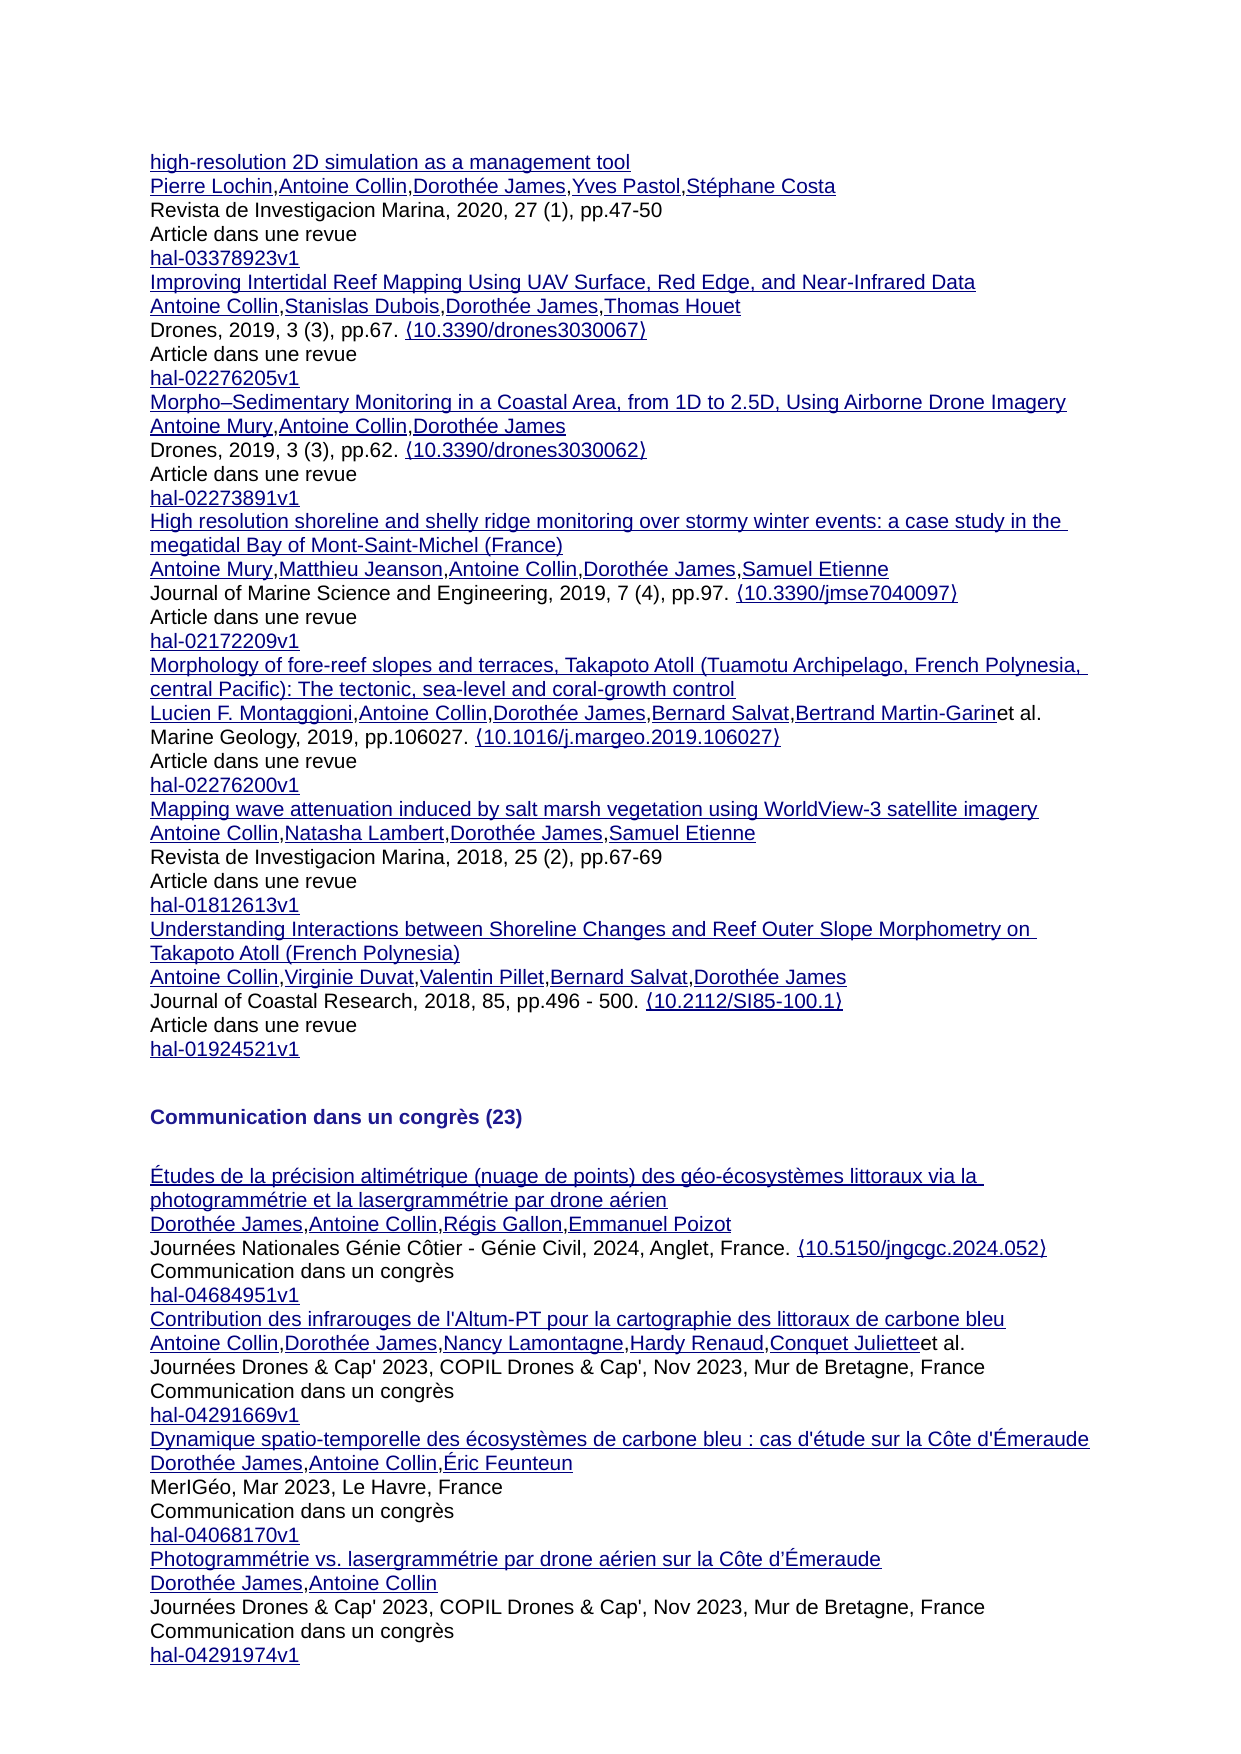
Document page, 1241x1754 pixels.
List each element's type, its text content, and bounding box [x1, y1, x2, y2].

table_cell Photogrammétrie vs. lasergrammétrie par drone aérien sur la Côte d’Émeraude Dorothée James,Antoine Collin Journées Drones & Cap' 2023, COPIL Drones & Cap', Nov 2023, Mur de Bretagne, France Communication dans un congrès hal-04291974v1 [150, 1547, 1090, 1667]
table_cell Morphology of fore-reef slopes and terraces, Takapoto Atoll (Tuamotu Archipelago, French Polynesia, central Pacific): The tectonic, sea-level and coral-growth control Lucien F. Montaggioni,Antoine Collin,Dorothée James,Bernard Salvat,Bertrand Martin-Garinet al. Marine Geology, 2019, pp.106027. ⟨10.1016/j.margeo.2019.106027⟩ Article dans une revue hal-02276200v1 [150, 653, 1090, 797]
table_cell high-resolution 2D simulation as a management tool Pierre Lochin,Antoine Collin,Dorothée James,Yves Pastol,Stéphane Costa Revista de Investigacion Marina, 2020, 27 (1), pp.47-50 Article dans une revue hal-03378923v1 [150, 150, 1090, 270]
table_cell Understanding Interactions between Shoreline Changes and Reef Outer Slope Morphometry on Takapoto Atoll (French Polynesia) Antoine Collin,Virginie Duvat,Valentin Pillet,Bernard Salvat,Dorothée James Journal of Coastal Research, 2018, 85, pp.496 - 500. ⟨10.2112/SI85-100.1⟩ Article dans une revue hal-01924521v1 [150, 917, 1090, 1060]
subtitle Communication dans un congrès (23) [150, 1105, 1090, 1129]
table_cell Morpho–Sedimentary Monitoring in a Coastal Area, from 1D to 2.5D, Using Airborne Drone Imagery Antoine Mury,Antoine Collin,Dorothée James Drones, 2019, 3 (3), pp.62. ⟨10.3390/drones3030062⟩ Article dans une revue hal-02273891v1 [150, 390, 1090, 509]
table_cell Contribution des infrarouges de l'Altum-PT pour la cartographie des littoraux de carbone bleu Antoine Collin,Dorothée James,Nancy Lamontagne,Hardy Renaud,Conquet Julietteet al. Journées Drones & Cap' 2023, COPIL Drones & Cap', Nov 2023, Mur de Bretagne, France Communication dans un congrès hal-04291669v1 [150, 1307, 1090, 1427]
table_cell Mapping wave attenuation induced by salt marsh vegetation using WorldView-3 satellite imagery Antoine Collin,Natasha Lambert,Dorothée James,Samuel Etienne Revista de Investigacion Marina, 2018, 25 (2), pp.67-69 Article dans une revue hal-01812613v1 [150, 797, 1090, 917]
table_cell Dynamique spatio-temporelle des écosystèmes de carbone bleu : cas d'étude sur la Côte d'Émeraude [150, 1427, 1090, 1448]
table_cell High resolution shoreline and shelly ridge monitoring over stormy winter events: a case study in the megatidal Bay of Mont-Saint-Michel (France) Antoine Mury,Matthieu Jeanson,Antoine Collin,Dorothée James,Samuel Etienne Journal of Marine Science and Engineering, 2019, 7 (4), pp.97. ⟨10.3390/jmse7040097⟩ Article dans une revue hal-02172209v1 [150, 509, 1090, 653]
table_cell Dorothée James,Antoine Collin,Éric Feunteun MerIGéo, Mar 2023, Le Havre, France Communication dans un congrès hal-04068170v1 [150, 1449, 1090, 1547]
table_cell Improving Intertidal Reef Mapping Using UAV Surface, Red Edge, and Near-Infrared Data Antoine Collin,Stanislas Dubois,Dorothée James,Thomas Houet Drones, 2019, 3 (3), pp.67. ⟨10.3390/drones3030067⟩ Article dans une revue hal-02276205v1 [150, 270, 1090, 389]
table_header Études de la précision altimétrique (nuage de points) des géo-écosystèmes littoraux via la photogrammétrie et la lasergrammétrie par drone aérien Dorothée James,Antoine Collin,Régis Gallon,Emmanuel Poizot Journées Nationales Génie Côtier - Génie Civil, 2024, Anglet, France. ⟨10.5150/jngcgc.2024.052⟩ Communication dans un congrès hal-04684951v1 [150, 1164, 1090, 1307]
